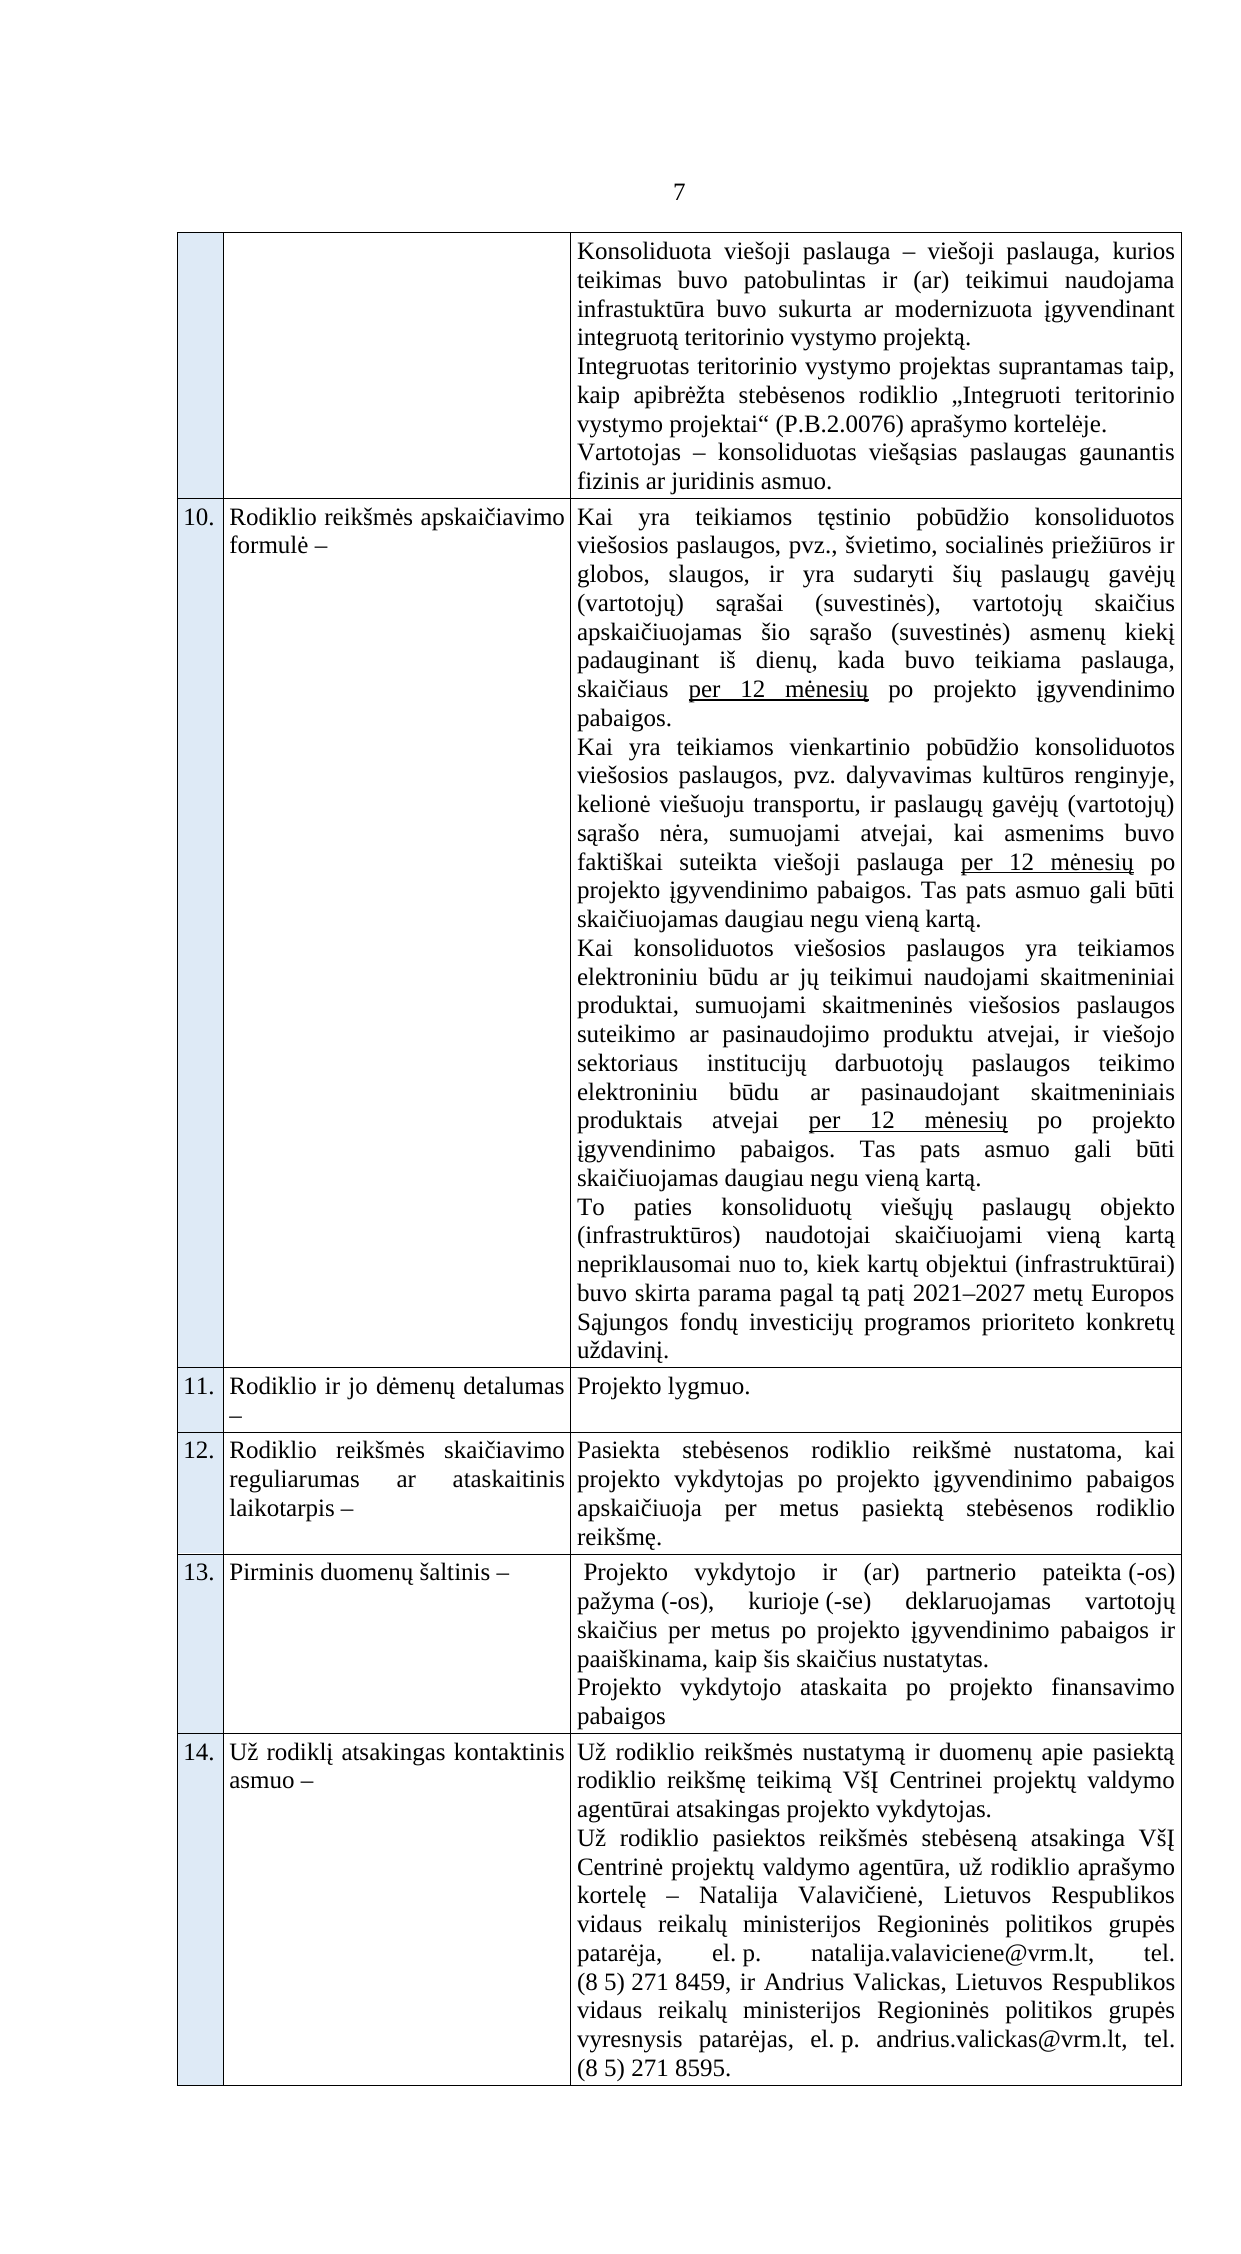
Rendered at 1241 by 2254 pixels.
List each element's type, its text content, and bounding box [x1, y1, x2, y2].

table_cell [224, 233, 570, 498]
table_cell 14. [178, 1734, 223, 2085]
table_cell Konsoliduota viešoji paslauga – viešoji paslauga, kurios teikimas buvo patobulintas ir (ar) teikimui naudojama infrastuktūra buvo sukurta ar modernizuota įgyvendinant integruotą teritorinio vystymo projektą. Integruotas teritorinio vystymo projektas suprantamas taip, kaip apibrėžta stebėsenos rodiklio „Integruoti teritorinio vystymo projektai“ (P.B.2.0076) aprašymo kortelėje. Vartotojas – konsoliduotas viešąsias paslaugas gaunantis fizinis ar juridinis asmuo. [571, 233, 1181, 498]
table_cell Projekto lygmuo. [571, 1368, 1181, 1432]
table_cell Pirminis duomenų šaltinis ‒ [224, 1555, 570, 1733]
table_cell 11. [178, 1368, 223, 1432]
table_cell [178, 233, 223, 498]
table_cell Projekto vykdytojo ir (ar) partnerio pateikta (-os) pažyma (-os), kurioje (-se) deklaruojamas vartotojų skaičius per metus po projekto įgyvendinimo pabaigos ir paaiškinama, kaip šis skaičius nustatytas. Projekto vykdytojo ataskaita po projekto finansavimo pabaigos [571, 1555, 1181, 1733]
table_cell Pasiekta stebėsenos rodiklio reikšmė nustatoma, kai projekto vykdytojas po projekto įgyvendinimo pabaigos apskaičiuoja per metus pasiektą stebėsenos rodiklio reikšmę. [571, 1433, 1181, 1553]
table_cell Už rodiklį atsakingas kontaktinis asmuo ‒ [224, 1734, 570, 2085]
table_cell 13. [178, 1555, 223, 1733]
table_cell Rodiklio reikšmės skaičiavimo reguliarumas ar ataskaitinis laikotarpis ‒ [224, 1433, 570, 1553]
table_cell 12. [178, 1433, 223, 1553]
table_cell Rodiklio ir jo dėmenų detalumas ‒ [224, 1368, 570, 1432]
table_cell Rodiklio reikšmės apskaičiavimo formulė ‒ [224, 499, 570, 1367]
table_cell Kai yra teikiamos tęstinio pobūdžio konsoliduotos viešosios paslaugos, pvz., švietimo, socialinės priežiūros ir globos, slaugos, ir yra sudaryti šių paslaugų gavėjų (vartotojų) sąrašai (suvestinės), vartotojų skaičius apskaičiuojamas šio sąrašo (suvestinės) asmenų kiekį padauginant iš dienų, kada buvo teikiama paslauga, skaičiaus per 12 mėnesių po projekto įgyvendinimo pabaigos. Kai yra teikiamos vienkartinio pobūdžio konsoliduotos viešosios paslaugos, pvz. dalyvavimas kultūros renginyje, kelionė viešuoju transportu, ir paslaugų gavėjų (vartotojų) sąrašo nėra, sumuojami atvejai, kai asmenims buvo faktiškai suteikta viešoji paslauga per 12 mėnesių po projekto įgyvendinimo pabaigos. Tas pats asmuo gali būti skaičiuojamas daugiau negu vieną kartą. Kai konsoliduotos viešosios paslaugos yra teikiamos elektroniniu būdu ar jų teikimui naudojami skaitmeniniai produktai, sumuojami skaitmeninės viešosios paslaugos suteikimo ar pasinaudojimo produktu atvejai, ir viešojo sektoriaus institucijų darbuotojų paslaugos teikimo elektroniniu būdu ar pasinaudojant skaitmeniniais produktais atvejai per 12 mėnesių po projekto įgyvendinimo pabaigos. Tas pats asmuo gali būti skaičiuojamas daugiau negu vieną kartą. To paties konsoliduotų viešųjų paslaugų objekto (infrastruktūros) naudotojai skaičiuojami vieną kartą nepriklausomai nuo to, kiek kartų objektui (infrastruktūrai) buvo skirta parama pagal tą patį 2021–2027 metų Europos Sąjungos fondų investicijų programos prioriteto konkretų uždavinį. [571, 499, 1181, 1367]
table_cell Už rodiklio reikšmės nustatymą ir duomenų apie pasiektą rodiklio reikšmę teikimą VšĮ Centrinei projektų valdymo agentūrai atsakingas projekto vykdytojas. Už rodiklio pasiektos reikšmės stebėseną atsakinga VšĮ Centrinė projektų valdymo agentūra, už rodiklio aprašymo kortelę – Natalija Valavičienė, Lietuvos Respublikos vidaus reikalų ministerijos Regioninės politikos grupės patarėja, el. p. natalija.valaviciene@vrm.lt, tel. (8 5) 271 8459, ir Andrius Valickas, Lietuvos Respublikos vidaus reikalų ministerijos Regioninės politikos grupės vyresnysis patarėjas, el. p. andrius.valickas@vrm.lt, tel. (8 5) 271 8595. [571, 1734, 1181, 2085]
table_cell 10. [178, 499, 223, 1367]
